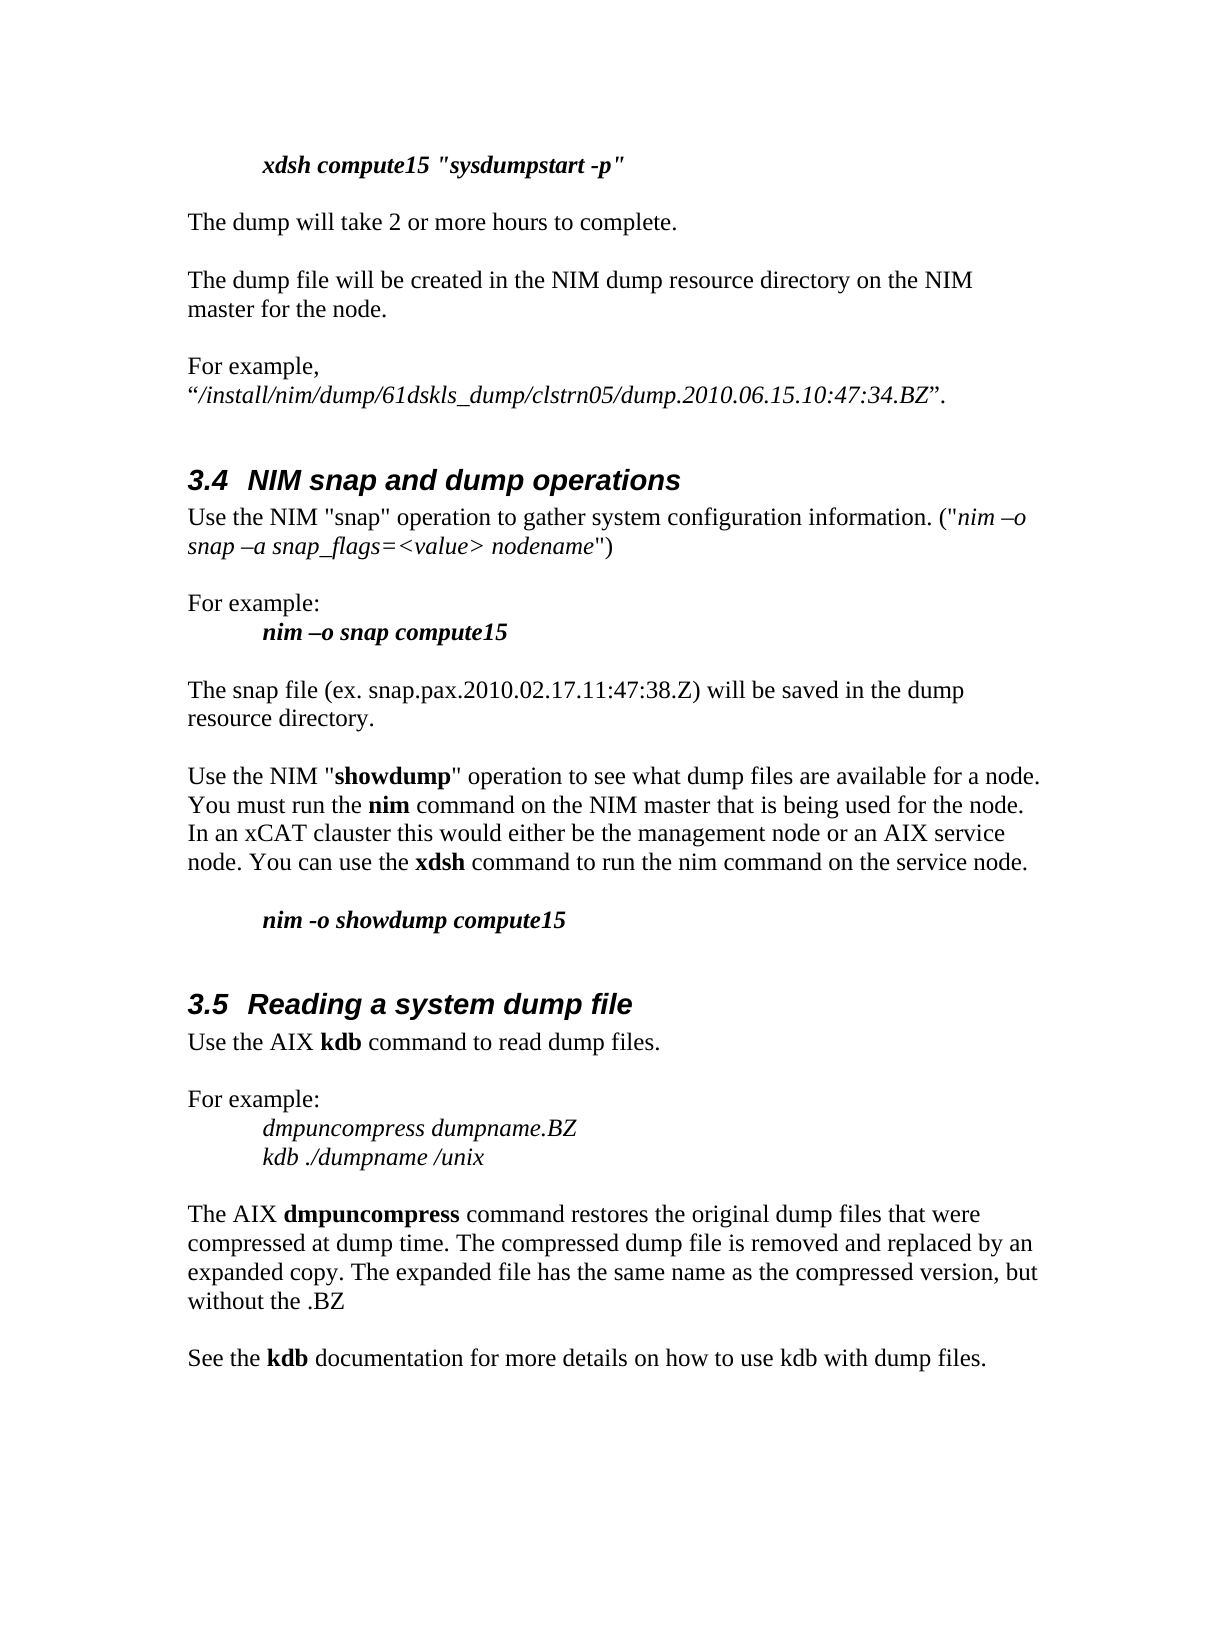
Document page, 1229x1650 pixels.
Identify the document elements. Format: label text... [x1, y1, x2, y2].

text Use the AIX kdb command to read dump files. [187, 1027, 1041, 1056]
subtitle NIM snap and dump operations [187, 462, 1041, 496]
text Use the NIM "snap" operation to gather system configuration information. ("nim –o snap –a snap_flags=<value> nodename") [187, 502, 1041, 560]
text You must run the nim command on the NIM master that is being used for the node. In an xCAT clauster this would either be the management node or an AIX service node. You can use the xdsh command to run the nim command on the service node. [187, 790, 1041, 876]
text For example, [187, 351, 1041, 380]
text kdb ./dumpname /unix [187, 1142, 1041, 1171]
text nim -o showdump compute15 [187, 905, 1041, 933]
text For example: [187, 588, 1041, 617]
text nim –o snap compute15 [187, 617, 1041, 646]
text Use the NIM "showdump" operation to see what dump files are available for a node. [187, 761, 1041, 790]
subtitle Reading a system dump file [187, 987, 1041, 1021]
text The AIX dmpuncompress command restores the original dump files that were compressed at dump time. The compressed dump file is removed and replaced by an expanded copy. The expanded file has the same name as the compressed version, but without the .BZ [187, 1199, 1041, 1314]
text For example: [187, 1084, 1041, 1113]
text See the kdb documentation for more details on how to use kdb with dump files. [187, 1343, 1041, 1372]
text The dump will take 2 or more hours to complete. [187, 207, 1041, 236]
text xdsh compute15 "sysdumpstart -p" [187, 150, 1041, 179]
text “/install/nim/dump/61dskls_dump/clstrn05/dump.2010.06.15.10:47:34.BZ”. [187, 380, 1041, 409]
text The snap file (ex. snap.pax.2010.02.17.11:47:38.Z) will be saved in the dump [187, 675, 1041, 703]
text The dump file will be created in the NIM dump resource directory on the NIM master for the node. [187, 265, 1041, 322]
text resource directory. [187, 703, 1041, 732]
text dmpuncompress dumpname.BZ [187, 1113, 1041, 1142]
